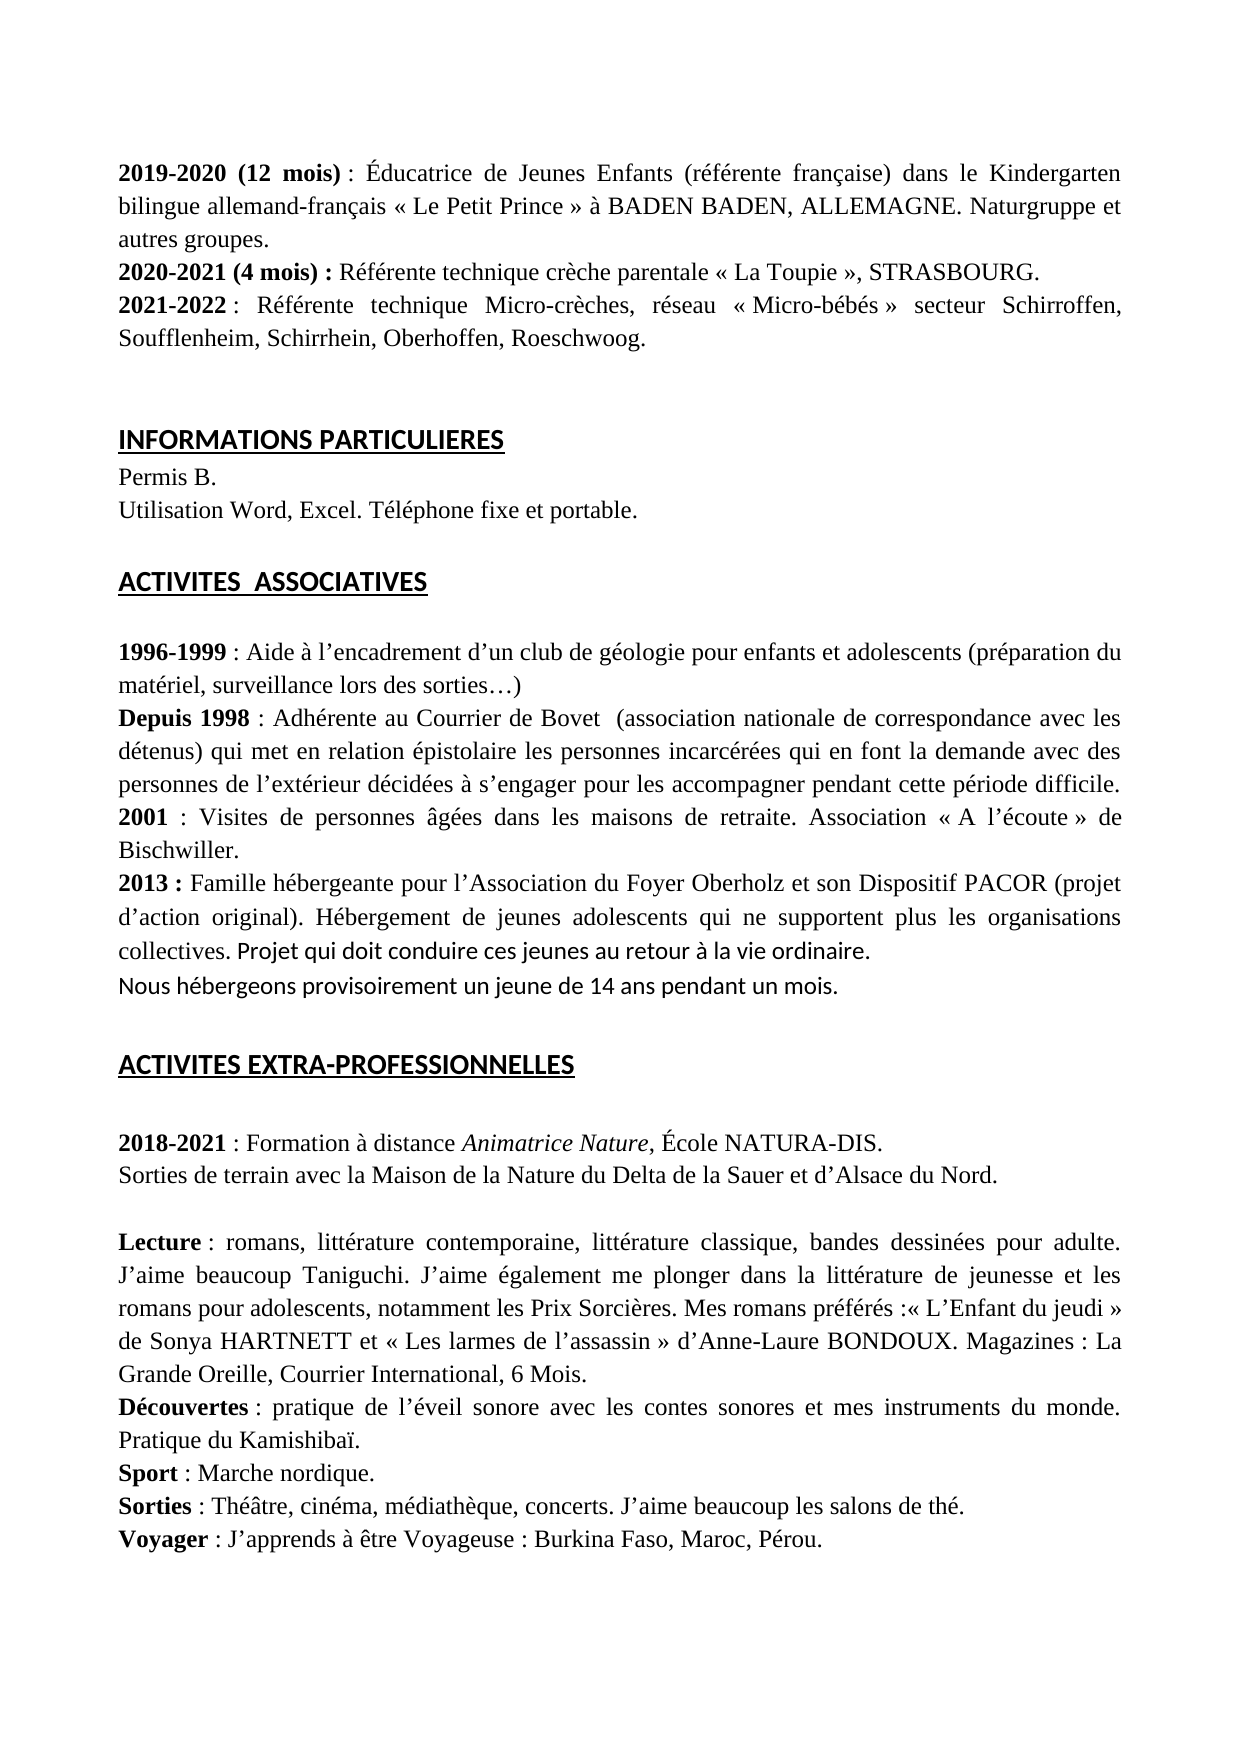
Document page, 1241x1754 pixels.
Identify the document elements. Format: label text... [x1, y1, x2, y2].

text 2021-2022 : Référente technique Micro-crèches, réseau « Micro-bébés » secteur Schirroffen, Soufflenheim, Schirrhein, Oberhoffen, Roeschwoog. [118, 290, 1122, 352]
text Sorties : Théâtre, cinéma, médiathèque, concerts. J’aime beaucoup les salons de thé. [118, 1491, 1122, 1519]
text Depuis 1998 : Adhérente au Courrier de Bovet (association nationale de correspondance avec les détenus) qui met en relation épistolaire les personnes incarcérées qui en font la demande avec des personnes de l’extérieur décidées à s’engager pour les accompagner pendant cette période difficile. 2001 : Visites de personnes âgées dans les maisons de retraite. Association « A l’écoute » de Bischwiller. [118, 703, 1122, 864]
text 2018-2021 : Formation à distance Animatrice Nature, École NATURA-DIS. [118, 1128, 1122, 1156]
text Voyager : J’apprends à être Voyageuse : Burkina Faso, Maroc, Pérou. [118, 1524, 1122, 1553]
text 2020-2021 (4 mois) : Référente technique crèche parentale « La Toupie », STRASBOURG. [118, 257, 1122, 286]
text Lecture : romans, littérature contemporaine, littérature classique, bandes dessinées pour adulte. J’aime beaucoup Taniguchi. J’aime également me plonger dans la littérature de jeunesse et les romans pour adolescents, notamment les Prix Sorcières. Mes romans préférés :« L’Enfant du jeudi » de Sonya HARTNETT et « Les larmes de l’assassin » d’Anne-Laure BONDOUX. Magazines : La Grande Oreille, Courrier International, 6 Mois. [118, 1227, 1122, 1387]
text Sport : Marche nordique. [118, 1458, 1122, 1487]
text ACTIVITES EXTRA-PROFESSIONNELLES [118, 1046, 1122, 1081]
text Utilisation Word, Excel. Téléphone fixe et portable. [118, 495, 1122, 524]
text ACTIVITES ASSOCIATIVES [118, 563, 1122, 599]
text Nous hébergeons provisoirement un jeune de 14 ans pendant un mois. [118, 970, 1122, 1000]
text 2019-2020 (12 mois) : Éducatrice de Jeunes Enfants (référente française) dans le Kindergarten bilingue allemand-français « Le Petit Prince » à BADEN BADEN, ALLEMAGNE. Naturgruppe et autres groupes. [118, 158, 1122, 253]
text Découvertes : pratique de l’éveil sonore avec les contes sonores et mes instruments du monde. Pratique du Kamishibaï. [118, 1392, 1122, 1453]
text Permis B. [118, 462, 1122, 491]
text 2013 : Famille hébergeante pour l’Association du Foyer Oberholz et son Dispositif PACOR (projet d’action original). Hébergement de jeunes adolescents qui ne supportent plus les organisations collectives. Projet qui doit conduire ces jeunes au retour à la vie ordinaire. [118, 868, 1122, 965]
text Sorties de terrain avec la Maison de la Nature du Delta de la Sauer et d’Alsace du Nord. [118, 1161, 1122, 1189]
text INFORMATIONS PARTICULIERES [118, 421, 1122, 457]
text 1996-1999 : Aide à l’encadrement d’un club de géologie pour enfants et adolescents (préparation du matériel, surveillance lors des sorties…) [118, 637, 1122, 699]
